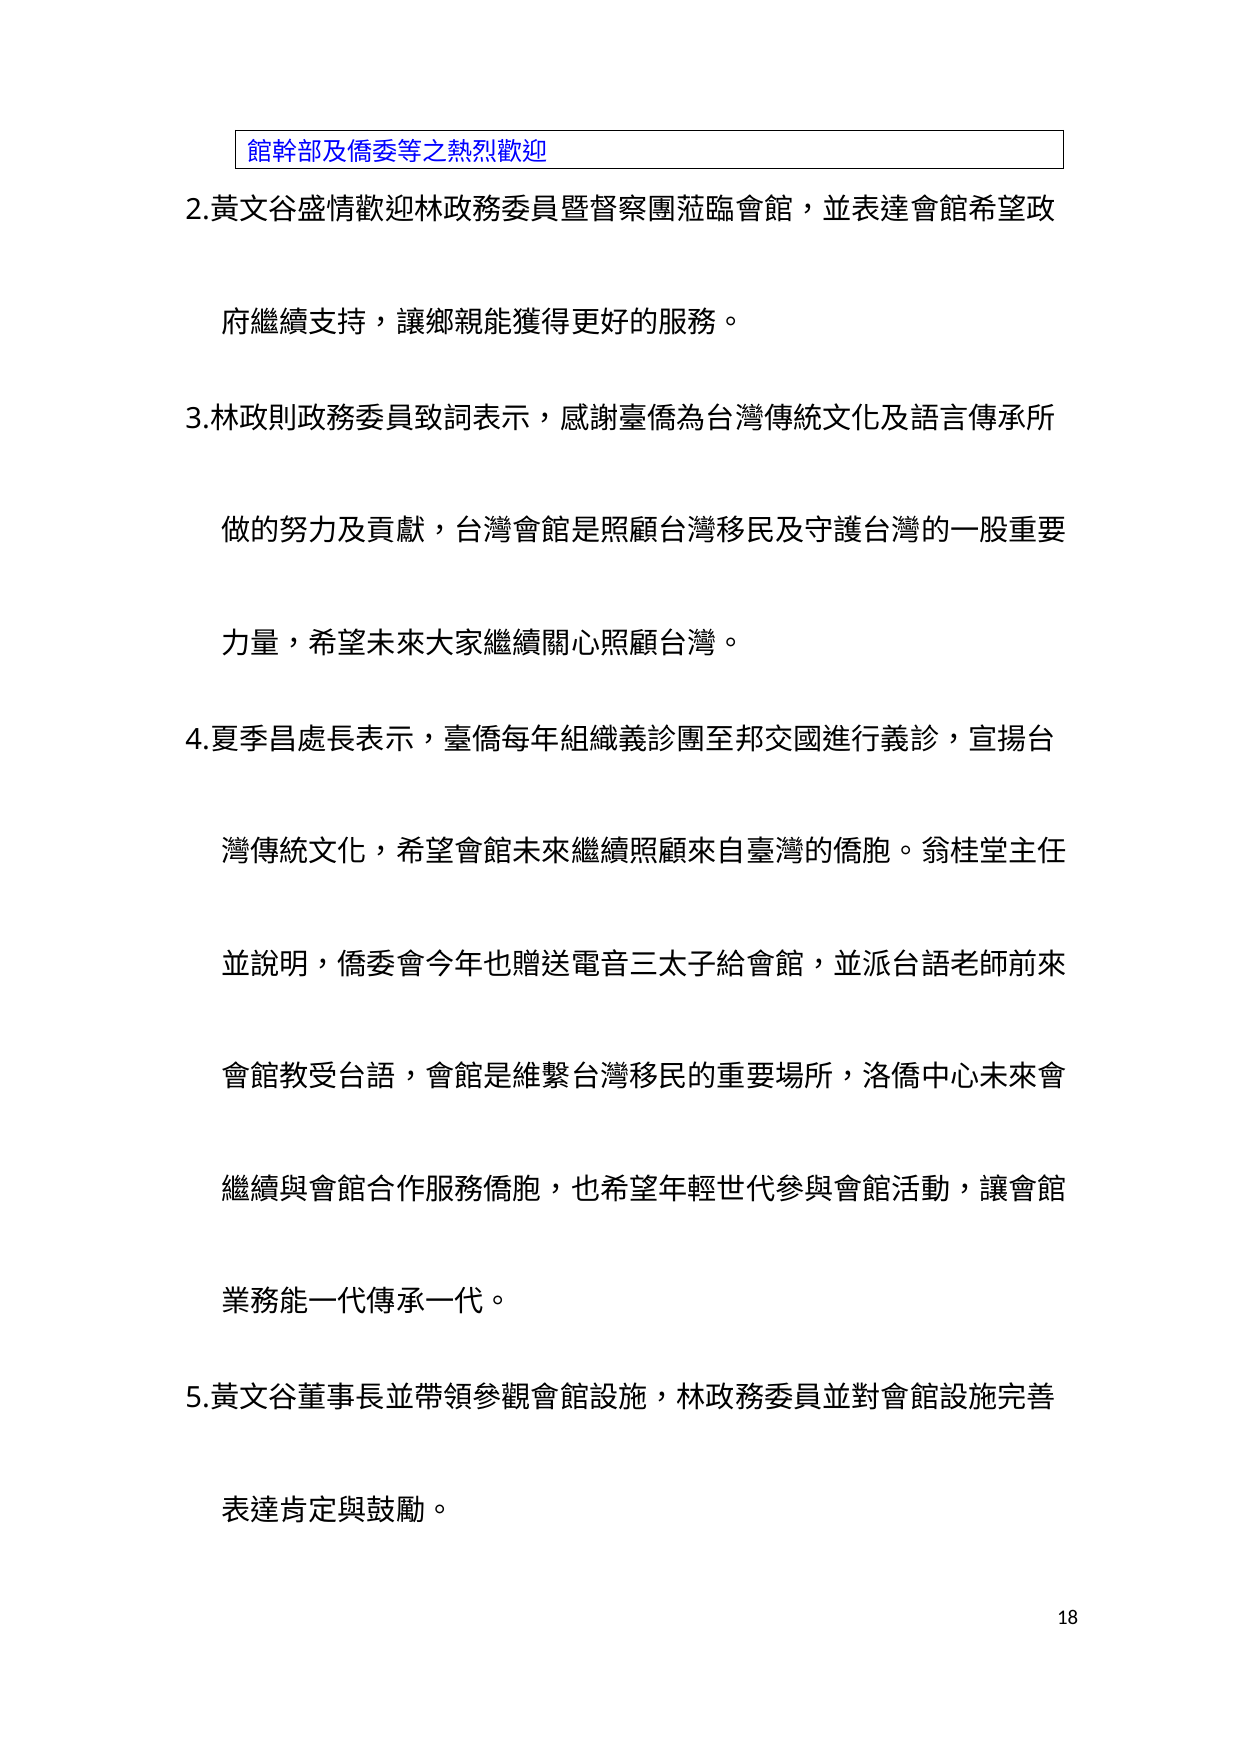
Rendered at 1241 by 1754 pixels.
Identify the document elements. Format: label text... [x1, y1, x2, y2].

text 5.黃文谷董事長並帶領參觀會館設施，林政務委員並對會館設施完善表達肯定與鼓勵。 [185, 1358, 1078, 1545]
table_cell 館幹部及僑委等之熱烈歡迎 [236, 131, 1063, 168]
text 3.林政則政務委員致詞表示，感謝臺僑為台灣傳統文化及語言傳承所做的努力及貢獻，台灣會館是照顧台灣移民及守護台灣的一股重要力量，希望未來大家繼續關心照顧台灣。 [185, 378, 1078, 678]
text 4.夏季昌處長表示，臺僑每年組織義診團至邦交國進行義診，宣揚台灣傳統文化，希望會館未來繼續照顧來自臺灣的僑胞。翁桂堂主任並說明，僑委會今年也贈送電音三太子給會館，並派台語老師前來會館教受台語，會館是維繫台灣移民的重要場所，洛僑中心未來會繼續與會館合作服務僑胞，也希望年輕世代參與會館活動，讓會館業務能一代傳承一代。 [185, 699, 1078, 1337]
text 2.黃文谷盛情歡迎林政務委員暨督察團蒞臨會館，並表達會館希望政府繼續支持，讓鄉親能獲得更好的服務。 [185, 169, 1078, 357]
